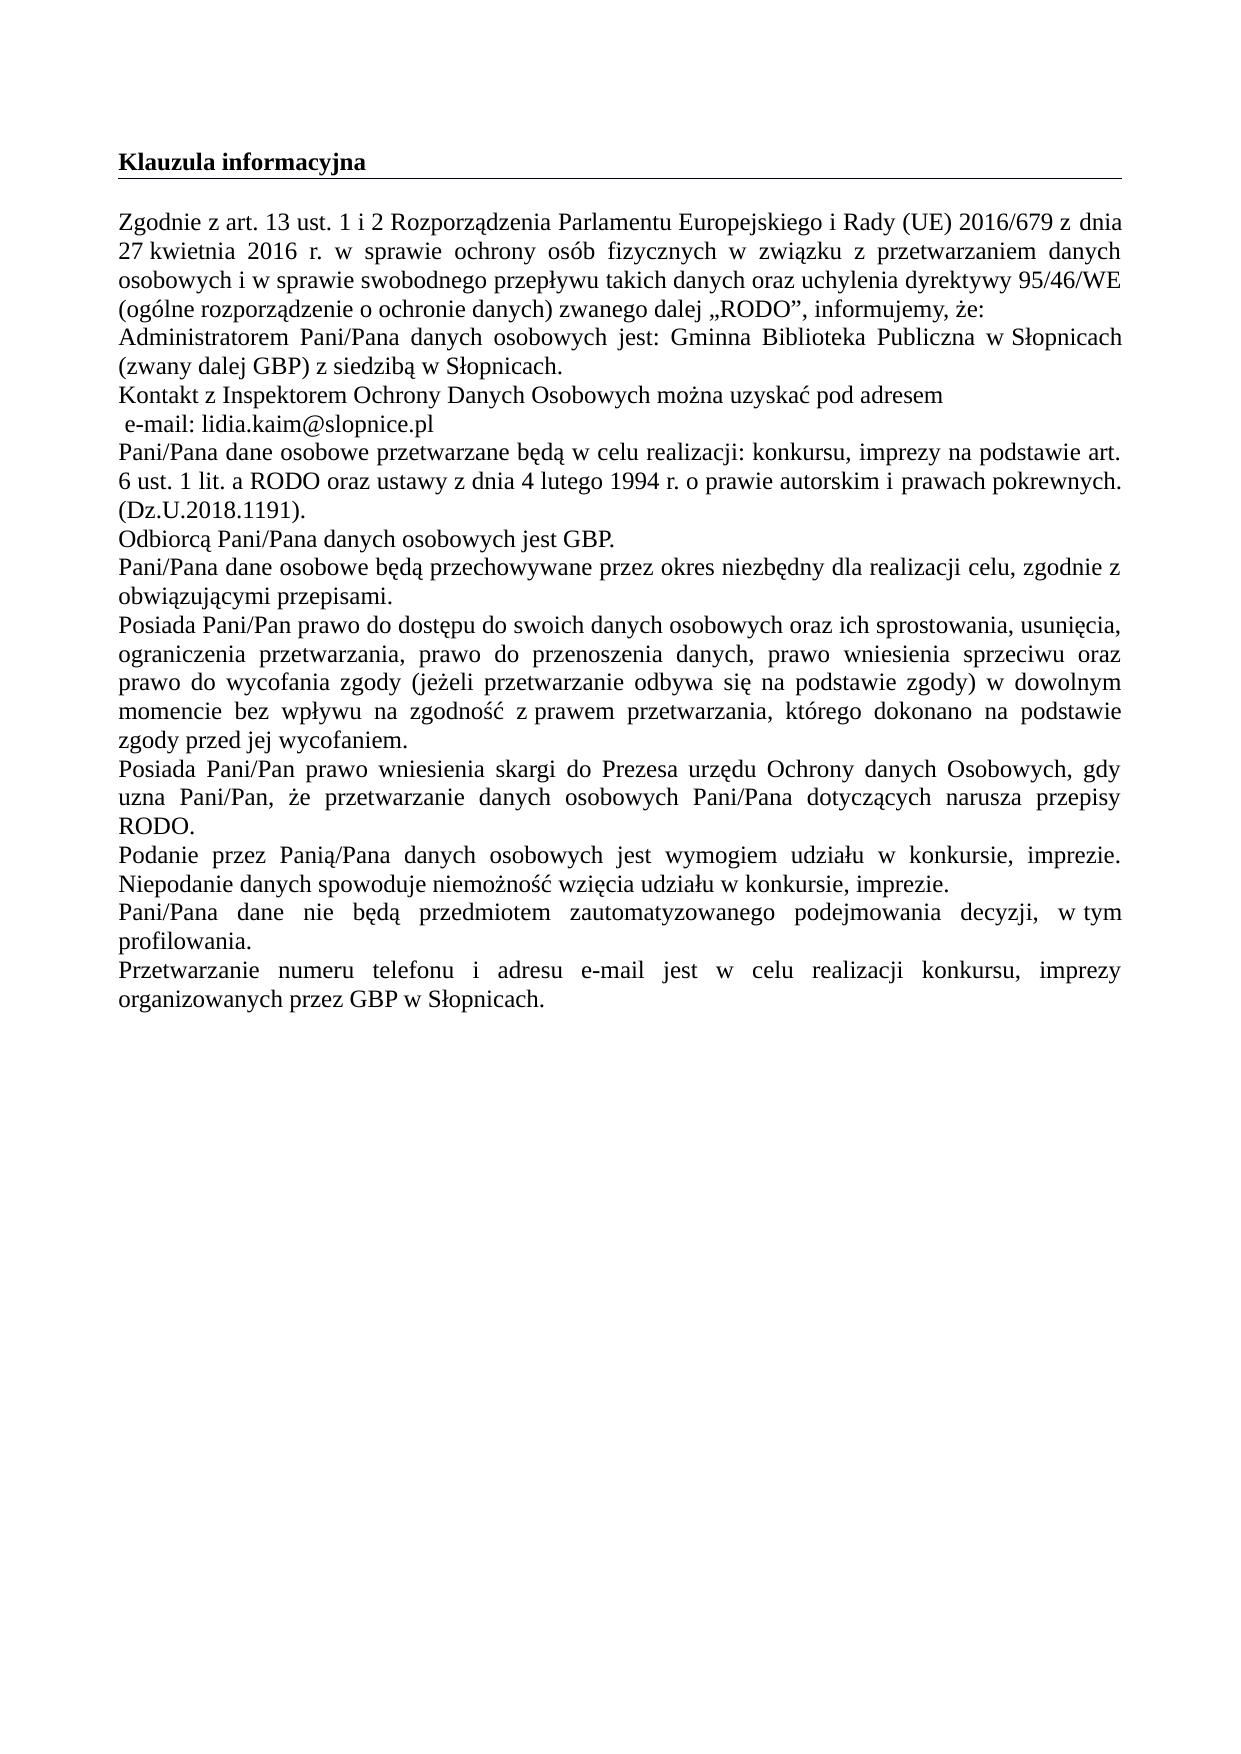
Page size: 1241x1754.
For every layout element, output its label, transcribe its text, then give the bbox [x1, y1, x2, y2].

list Pani/Pana dane nie będą przedmiotem zautomatyzowanego podejmowania decyzji, w tym profilowania. [118, 897, 1122, 955]
list Odbiorcą Pani/Pana danych osobowych jest GBP. [118, 524, 1122, 552]
list Posiada Pani/Pan prawo do dostępu do swoich danych osobowych oraz ich sprostowania, usunięcia, ograniczenia przetwarzania, prawo do przenoszenia danych, prawo wniesienia sprzeciwu oraz prawo do wycofania zgody (jeżeli przetwarzanie odbywa się na podstawie zgody) w dowolnym momencie bez wpływu na zgodność z prawem przetwarzania, którego dokonano na podstawie zgody przed jej wycofaniem. [118, 610, 1122, 754]
list Przetwarzanie numeru telefonu i adresu e-mail jest w celu realizacji konkursu, imprezy organizowanych przez GBP w Słopnicach. [118, 955, 1122, 1012]
list e-mail: lidia.kaim@slopnice.pl [118, 409, 1122, 437]
list Kontakt z Inspektorem Ochrony Danych Osobowych można uzyskać pod adresem [118, 380, 1122, 409]
text Klauzula informacyjna [118, 147, 1122, 178]
list Pani/Pana dane osobowe będą przechowywane przez okres niezbędny dla realizacji celu, zgodnie z obwiązującymi przepisami. [118, 552, 1122, 610]
list Administratorem Pani/Pana danych osobowych jest: Gminna Biblioteka Publiczna w Słopnicach (zwany dalej GBP) z siedzibą w Słopnicach. [118, 322, 1122, 380]
list Posiada Pani/Pan prawo wniesienia skargi do Prezesa urzędu Ochrony danych Osobowych, gdy uzna Pani/Pan, że przetwarzanie danych osobowych Pani/Pana dotyczących narusza przepisy RODO. [118, 754, 1122, 840]
list Pani/Pana dane osobowe przetwarzane będą w celu realizacji: konkursu, imprezy na podstawie art. 6 ust. 1 lit. a RODO oraz ustawy z dnia 4 lutego 1994 r. o prawie autorskim i prawach pokrewnych. (Dz.U.2018.1191). [118, 437, 1122, 524]
text Zgodnie z art. 13 ust. 1 i 2 Rozporządzenia Parlamentu Europejskiego i Rady (UE) 2016/679 z dnia 27 kwietnia 2016 r. w sprawie ochrony osób fizycznych w związku z przetwarzaniem danych osobowych i w sprawie swobodnego przepływu takich danych oraz uchylenia dyrektywy 95/46/WE (ogólne rozporządzenie o ochronie danych) zwanego dalej „RODO”, informujemy, że: [118, 207, 1122, 322]
list Podanie przez Panią/Pana danych osobowych jest wymogiem udziału w konkursie, imprezie. Niepodanie danych spowoduje niemożność wzięcia udziału w konkursie, imprezie. [118, 840, 1122, 897]
